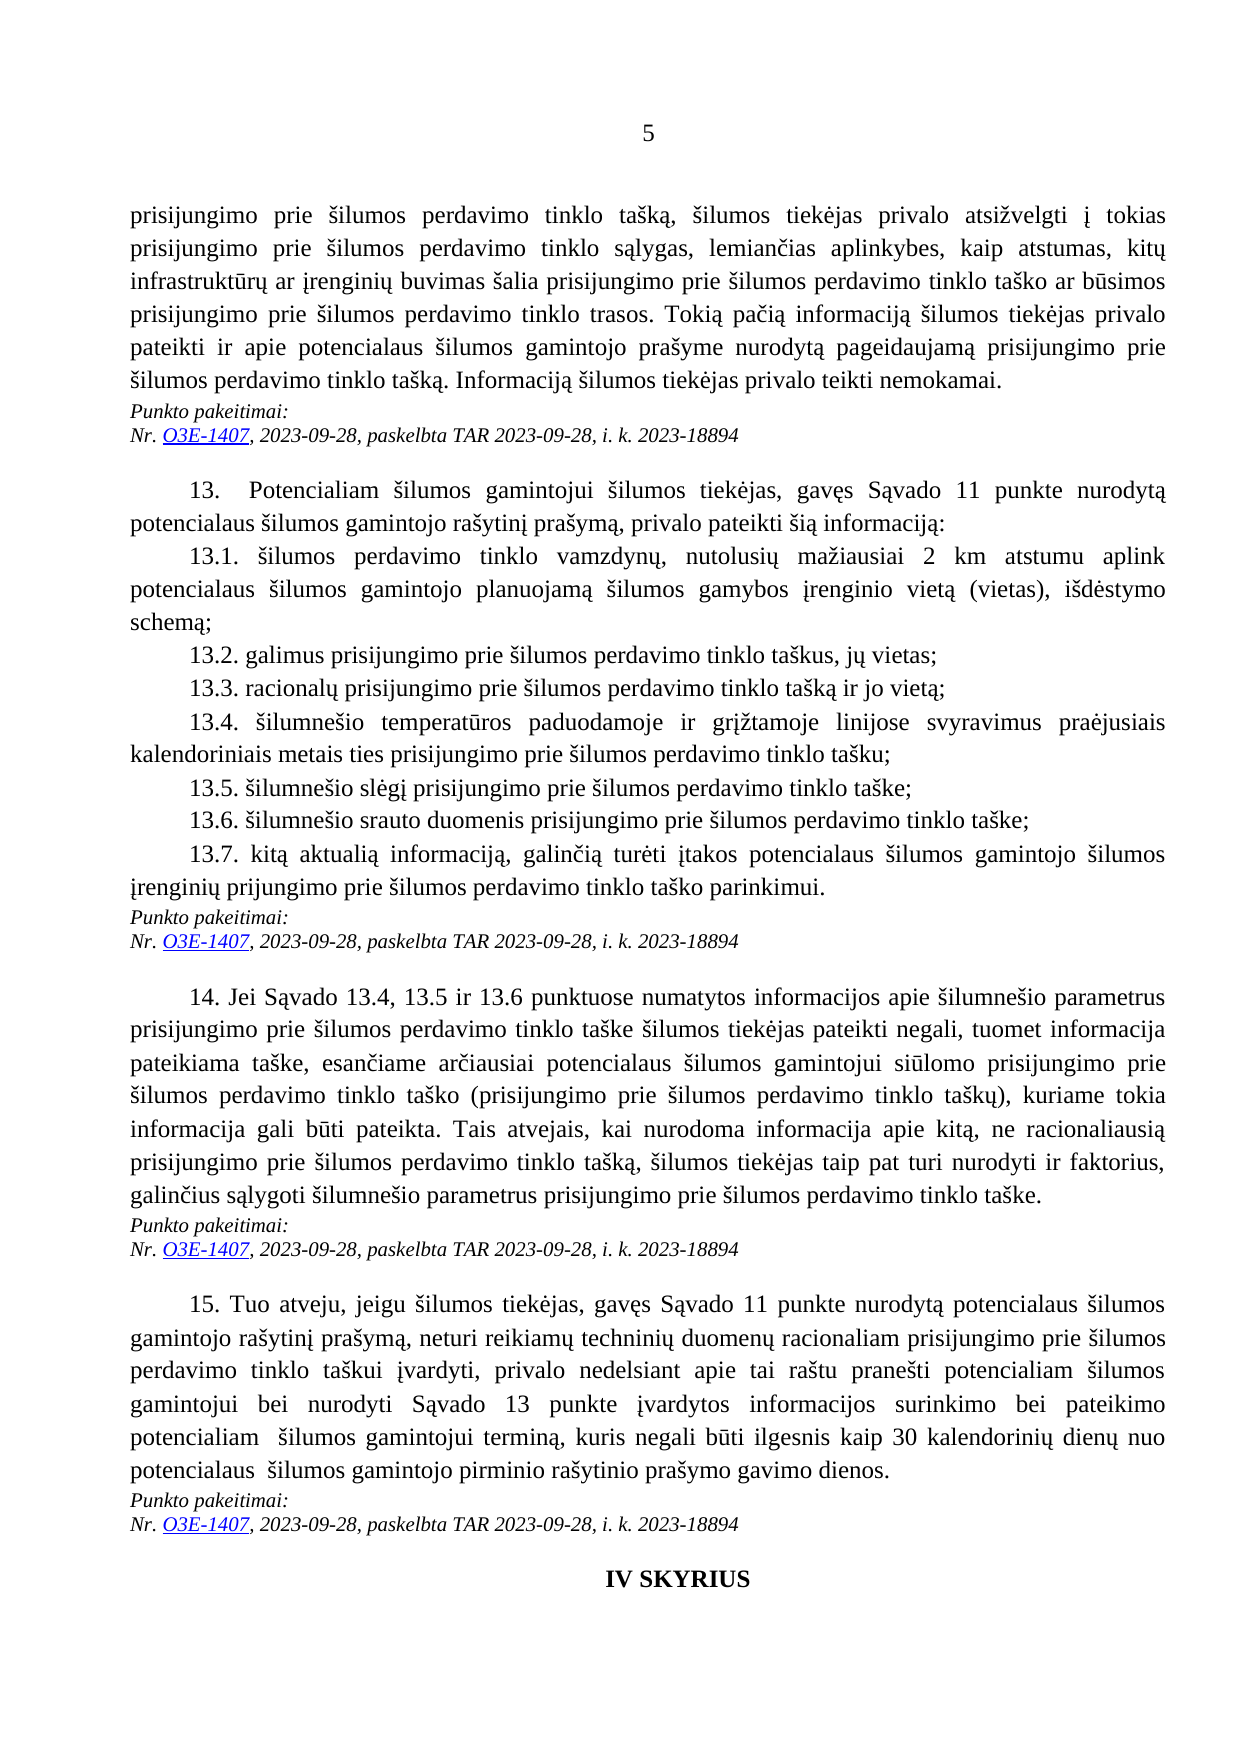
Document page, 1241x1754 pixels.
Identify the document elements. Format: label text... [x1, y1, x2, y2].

text Nr. O3E-1407, 2023-09-28, paskelbta TAR 2023-09-28, i. k. 2023-18894 [130, 1512, 1167, 1536]
text Punkto pakeitimai: [130, 905, 1167, 929]
text IV SKYRIUS [130, 1564, 1167, 1593]
text 13. Potencialiam šilumos gamintojui šilumos tiekėjas, gavęs Sąvado 11 punkte nurodytą potencialaus šilumos gamintojo rašytinį prašymą, privalo pateikti šią informaciją: [130, 475, 1167, 537]
text 13.3. racionalų prisijungimo prie šilumos perdavimo tinklo tašką ir jo vietą; [130, 673, 1167, 702]
text Nr. O3E-1407, 2023-09-28, paskelbta TAR 2023-09-28, i. k. 2023-18894 [130, 423, 1167, 447]
text Nr. O3E-1407, 2023-09-28, paskelbta TAR 2023-09-28, i. k. 2023-18894 [130, 1237, 1167, 1261]
text 13.5. šilumnešio slėgį prisijungimo prie šilumos perdavimo tinklo taške; [130, 773, 1167, 801]
text 15. Tuo atveju, jeigu šilumos tiekėjas, gavęs Sąvado 11 punkte nurodytą potencialaus šilumos gamintojo rašytinį prašymą, neturi reikiamų techninių duomenų racionaliam prisijungimo prie šilumos perdavimo tinklo taškui įvardyti, privalo nedelsiant apie tai raštu pranešti potencialiam šilumos gamintojui bei nurodyti Sąvado 13 punkte įvardytos informacijos surinkimo bei pateikimo potencialiam šilumos gamintojui terminą, kuris negali būti ilgesnis kaip 30 kalendorinių dienų nuo potencialaus šilumos gamintojo pirminio rašytinio prašymo gavimo dienos. [130, 1289, 1167, 1483]
text Punkto pakeitimai: [130, 398, 1167, 423]
text Punkto pakeitimai: [130, 1488, 1167, 1512]
text prisijungimo prie šilumos perdavimo tinklo tašką, šilumos tiekėjas privalo atsižvelgti į tokias prisijungimo prie šilumos perdavimo tinklo sąlygas, lemiančias aplinkybes, kaip atstumas, kitų infrastruktūrų ar įrenginių buvimas šalia prisijungimo prie šilumos perdavimo tinklo taško ar būsimos prisijungimo prie šilumos perdavimo tinklo trasos. Tokią pačią informaciją šilumos tiekėjas privalo pateikti ir apie potencialaus šilumos gamintojo prašyme nurodytą pageidaujamą prisijungimo prie šilumos perdavimo tinklo tašką. Informaciją šilumos tiekėjas privalo teikti nemokamai. [130, 200, 1167, 394]
text Nr. O3E-1407, 2023-09-28, paskelbta TAR 2023-09-28, i. k. 2023-18894 [130, 929, 1167, 953]
text 13.1. šilumos perdavimo tinklo vamzdynų, nutolusių mažiausiai 2 km atstumu aplink potencialaus šilumos gamintojo planuojamą šilumos gamybos įrenginio vietą (vietas), išdėstymo schemą; [130, 541, 1167, 636]
text 13.6. šilumnešio srauto duomenis prisijungimo prie šilumos perdavimo tinklo taške; [130, 806, 1167, 834]
text Punkto pakeitimai: [130, 1213, 1167, 1237]
text 14. Jei Sąvado 13.4, 13.5 ir 13.6 punktuose numatytos informacijos apie šilumnešio parametrus prisijungimo prie šilumos perdavimo tinklo taške šilumos tiekėjas pateikti negali, tuomet informacija pateikiama taške, esančiame arčiausiai potencialaus šilumos gamintojui siūlomo prisijungimo prie šilumos perdavimo tinklo taško (prisijungimo prie šilumos perdavimo tinklo taškų), kuriame tokia informacija gali būti pateikta. Tais atvejais, kai nurodoma informacija apie kitą, ne racionaliausią prisijungimo prie šilumos perdavimo tinklo tašką, šilumos tiekėjas taip pat turi nurodyti ir faktorius, galinčius sąlygoti šilumnešio parametrus prisijungimo prie šilumos perdavimo tinklo taške. [130, 982, 1167, 1208]
text 13.4. šilumnešio temperatūros paduodamoje ir grįžtamoje linijose svyravimus praėjusiais kalendoriniais metais ties prisijungimo prie šilumos perdavimo tinklo tašku; [130, 707, 1167, 768]
text 13.7. kitą aktualią informaciją, galinčią turėti įtakos potencialaus šilumos gamintojo šilumos įrenginių prijungimo prie šilumos perdavimo tinklo taško parinkimui. [130, 839, 1167, 900]
text 13.2. galimus prisijungimo prie šilumos perdavimo tinklo taškus, jų vietas; [130, 641, 1167, 669]
